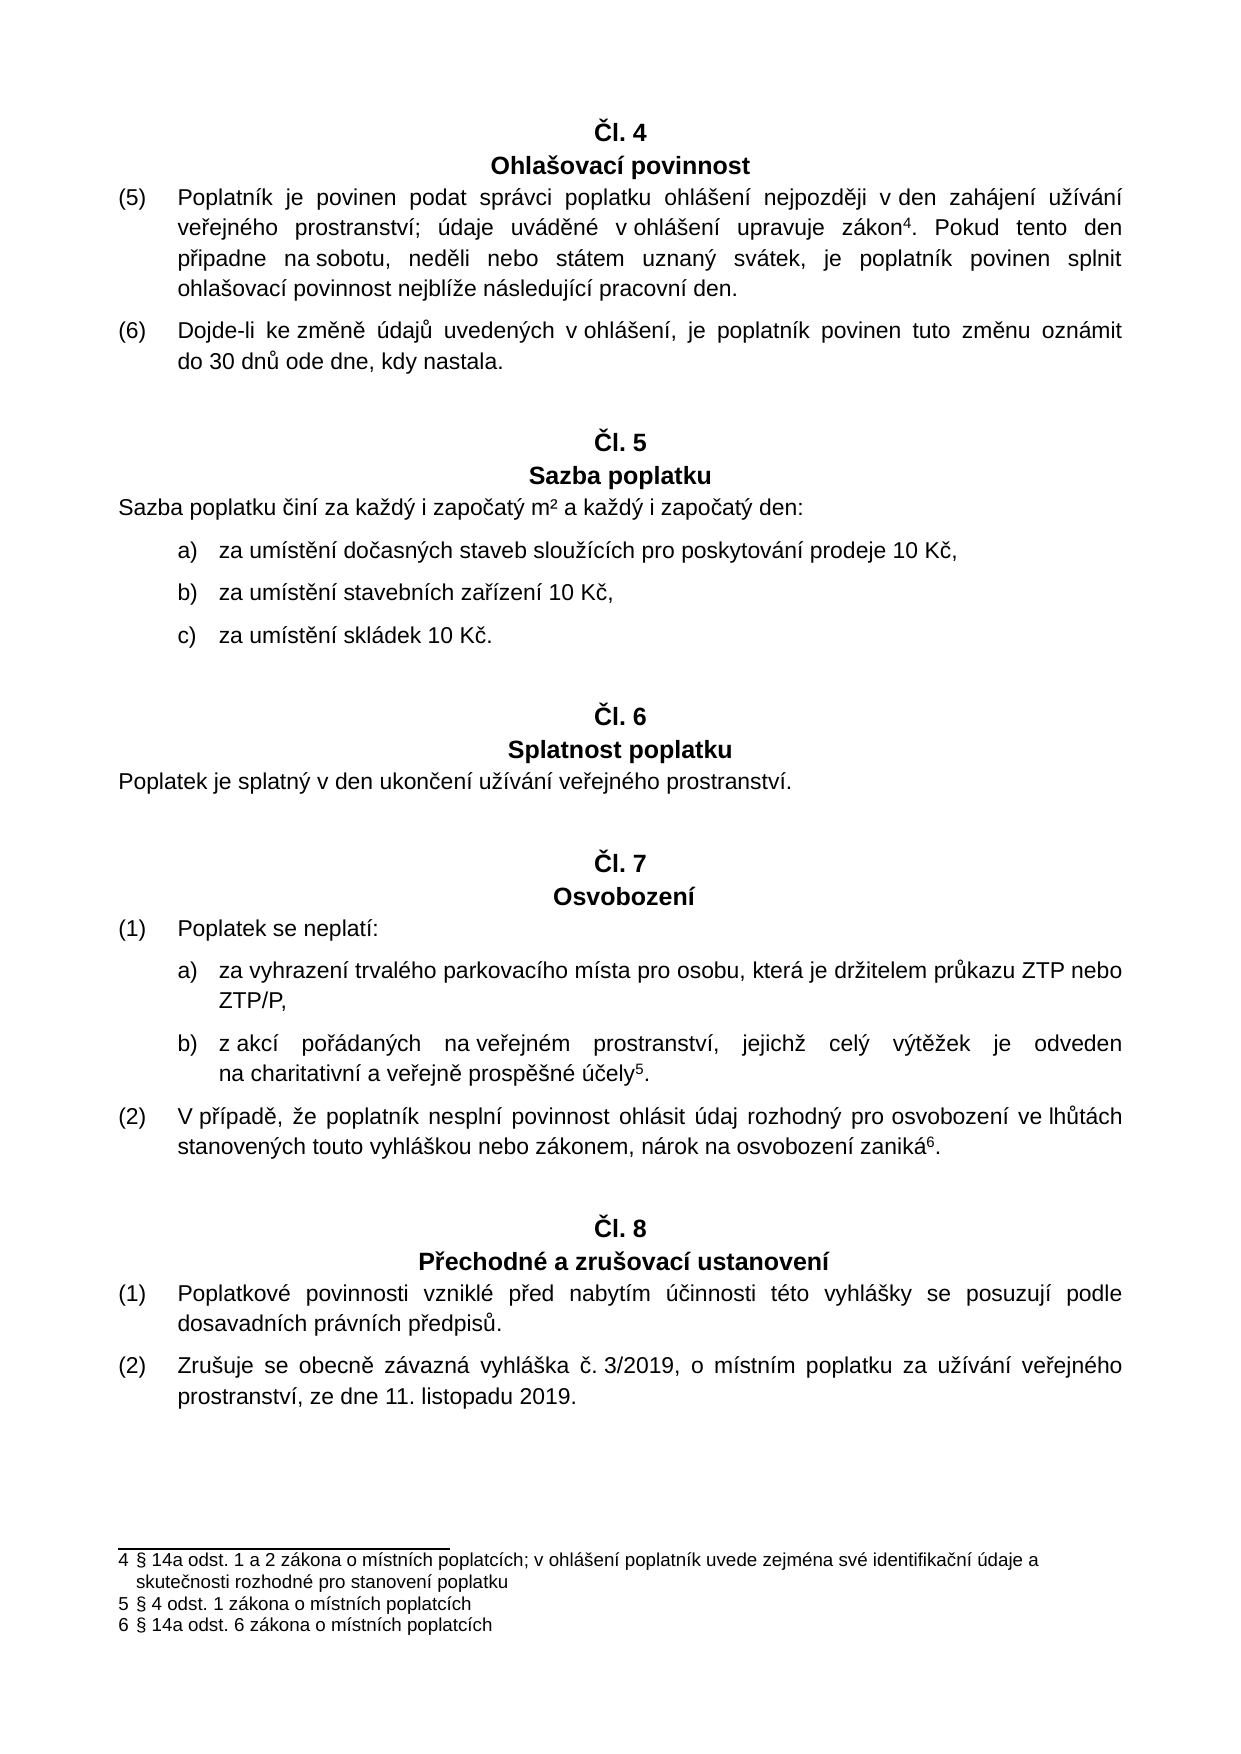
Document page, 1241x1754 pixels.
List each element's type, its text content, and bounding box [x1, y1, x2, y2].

list za vyhrazení trvalého parkovacího místa pro osobu, která je držitelem průkazu ZTP nebo ZTP/P, [177, 957, 1122, 1014]
list § 14a odst. 1 a 2 zákona o místních poplatcích; v ohlášení poplatník uvede zejména své identifikační údaje a skutečnosti rozhodné pro stanovení poplatku [118, 1549, 1122, 1592]
subtitle Čl. 5 Sazba poplatku [118, 428, 1122, 490]
list § 4 odst. 1 zákona o místních poplatcích [118, 1592, 1122, 1614]
list Dojde-li ke změně údajů uvedených v ohlášení, je poplatník povinen tuto změnu oznámit do 30 dnů ode dne, kdy nastala. [118, 317, 1122, 374]
text Sazba poplatku činí za každý i započatý m² a každý i započatý den: [118, 494, 1122, 520]
list Poplatník je povinen podat správci poplatku ohlášení nejpozději v den zahájení užívání veřejného prostranství; údaje uváděné v ohlášení upravuje zákon. Pokud tento den připadne na sobotu, neděli nebo státem uznaný svátek, je poplatník povinen splnit ohlašovací povinnost nejblíže následující pracovní den. [118, 184, 1122, 301]
list za umístění skládek 10 Kč. [177, 622, 1122, 648]
list za umístění stavebních zařízení 10 Kč, [177, 579, 1122, 606]
list za umístění dočasných staveb sloužících pro poskytování prodeje 10 Kč, [177, 537, 1122, 563]
list Poplatek se neplatí: [118, 914, 1122, 941]
subtitle Čl. 6 Splatnost poplatku [118, 702, 1122, 764]
list z akcí pořádaných na veřejném prostranství, jejichž celý výtěžek je odveden na charitativní a veřejně prospěšné účely. [177, 1030, 1122, 1087]
text Poplatek je splatný v den ukončení užívání veřejného prostranství. [118, 768, 1122, 795]
list § 14a odst. 6 zákona o místních poplatcích [118, 1614, 1122, 1635]
list Poplatkové povinnosti vzniklé před nabytím účinnosti této vyhlášky se posuzují podle dosavadních právních předpisů. [118, 1279, 1122, 1336]
list Zrušuje se obecně závazná vyhláška č. 3/2019, o místním poplatku za užívání veřejného prostranství, ze dne 11. listopadu 2019. [118, 1352, 1122, 1409]
subtitle Čl. 8 Přechodné a zrušovací ustanovení [118, 1213, 1122, 1275]
list V případě, že poplatník nesplní povinnost ohlásit údaj rozhodný pro osvobození ve lhůtách stanovených touto vyhláškou nebo zákonem, nárok na osvobození zaniká. [118, 1103, 1122, 1160]
subtitle Čl. 7 Osvobození [118, 848, 1122, 910]
subtitle Čl. 4 Ohlašovací povinnost [118, 118, 1122, 180]
